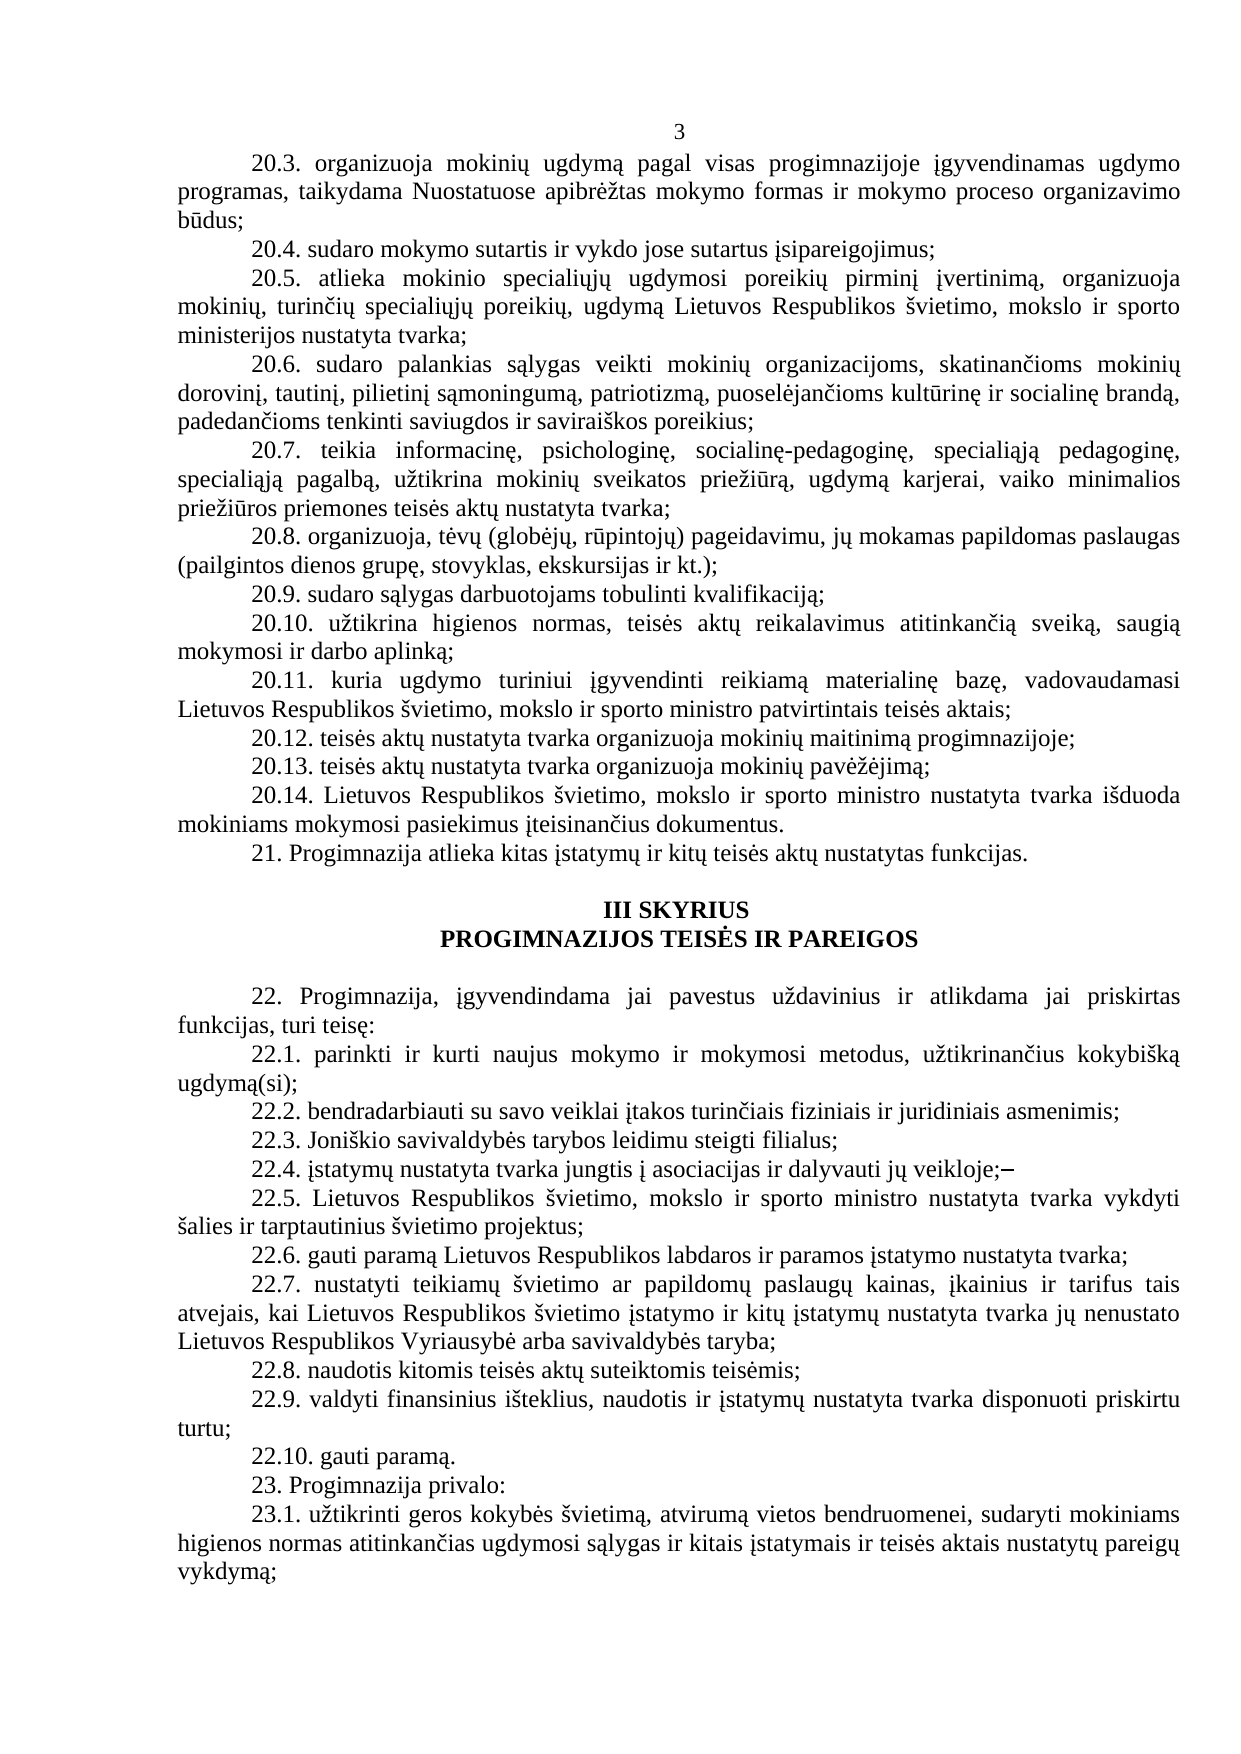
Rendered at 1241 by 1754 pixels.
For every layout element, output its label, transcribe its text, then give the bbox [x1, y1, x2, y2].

text 20.7. teikia informacinę, psichologinę, socialinę-pedagoginę, specialiąją pedagoginę, specialiąją pagalbą, užtikrina mokinių sveikatos priežiūrą, ugdymą karjerai, vaiko minimalios priežiūros priemones teisės aktų nustatyta tvarka; [177, 435, 1181, 521]
text 22.2. bendradarbiauti su savo veiklai įtakos turinčiais fiziniais ir juridiniais asmenimis; [177, 1096, 1181, 1125]
text 20.8. organizuoja, tėvų (globėjų, rūpintojų) pageidavimu, jų mokamas papildomas paslaugas (pailgintos dienos grupę, stovyklas, ekskursijas ir kt.); [177, 521, 1181, 579]
text 22.10. gauti paramą. [177, 1441, 1181, 1470]
text 22.3. Joniškio savivaldybės tarybos leidimu steigti filialus; [177, 1125, 1181, 1154]
text 20.13. teisės aktų nustatyta tvarka organizuoja mokinių pavėžėjimą; [177, 751, 1181, 780]
text 22.5. Lietuvos Respublikos švietimo, mokslo ir sporto ministro nustatyta tvarka vykdyti šalies ir tarptautinius švietimo projektus; [177, 1183, 1181, 1240]
text 22.1. parinkti ir kurti naujus mokymo ir mokymosi metodus, užtikrinančius kokybišką ugdymą(si); [177, 1039, 1181, 1096]
text 22.9. valdyti finansinius išteklius, naudotis ir įstatymų nustatyta tvarka disponuoti priskirtu turtu; [177, 1384, 1181, 1441]
text 20.12. teisės aktų nustatyta tvarka organizuoja mokinių maitinimą progimnazijoje; [177, 723, 1181, 751]
text 20.6. sudaro palankias sąlygas veikti mokinių organizacijoms, skatinančioms mokinių dorovinį, tautinį, pilietinį sąmoningumą, patriotizmą, puoselėjančioms kultūrinę ir socialinę brandą, padedančioms tenkinti saviugdos ir saviraiškos poreikius; [177, 349, 1181, 435]
text PROGIMNAZIJOS TEISĖS IR PAREIGOS [177, 924, 1181, 953]
text 20.3. organizuoja mokinių ugdymą pagal visas progimnazijoje įgyvendinamas ugdymo programas, taikydama Nuostatuose apibrėžtas mokymo formas ir mokymo proceso organizavimo būdus; [177, 148, 1181, 234]
text 22.6. gauti paramą Lietuvos Respublikos labdaros ir paramos įstatymo nustatyta tvarka; [177, 1240, 1181, 1269]
text 23. Progimnazija privalo: [177, 1470, 1181, 1499]
text III SKYRIUS [177, 895, 1181, 924]
text 22.4. įstatymų nustatyta tvarka jungtis į asociacijas ir dalyvauti jų veikloje; [177, 1154, 1181, 1183]
text 20.9. sudaro sąlygas darbuotojams tobulinti kvalifikaciją; [177, 579, 1181, 608]
text 20.5. atlieka mokinio specialiųjų ugdymosi poreikių pirminį įvertinimą, organizuoja mokinių, turinčių specialiųjų poreikių, ugdymą Lietuvos Respublikos švietimo, mokslo ir sporto ministerijos nustatyta tvarka; [177, 263, 1181, 349]
text 20.4. sudaro mokymo sutartis ir vykdo jose sutartus įsipareigojimus; [177, 234, 1181, 263]
text 21. Progimnazija atlieka kitas įstatymų ir kitų teisės aktų nustatytas funkcijas. [177, 838, 1181, 866]
text 22.8. naudotis kitomis teisės aktų suteiktomis teisėmis; [177, 1355, 1181, 1384]
text 20.11. kuria ugdymo turiniui įgyvendinti reikiamą materialinę bazę, vadovaudamasi Lietuvos Respublikos švietimo, mokslo ir sporto ministro patvirtintais teisės aktais; [177, 665, 1181, 723]
text 20.10. užtikrina higienos normas, teisės aktų reikalavimus atitinkančią sveiką, saugią mokymosi ir darbo aplinką; [177, 608, 1181, 665]
text 20.14. Lietuvos Respublikos švietimo, mokslo ir sporto ministro nustatyta tvarka išduoda mokiniams mokymosi pasiekimus įteisinančius dokumentus. [177, 780, 1181, 838]
text 22.7. nustatyti teikiamų švietimo ar papildomų paslaugų kainas, įkainius ir tarifus tais atvejais, kai Lietuvos Respublikos švietimo įstatymo ir kitų įstatymų nustatyta tvarka jų nenustato Lietuvos Respublikos Vyriausybė arba savivaldybės taryba; [177, 1269, 1181, 1355]
text 22. Progimnazija, įgyvendindama jai pavestus uždavinius ir atlikdama jai priskirtas funkcijas, turi teisę: [177, 981, 1181, 1039]
text 23.1. užtikrinti geros kokybės švietimą, atvirumą vietos bendruomenei, sudaryti mokiniams higienos normas atitinkančias ugdymosi sąlygas ir kitais įstatymais ir teisės aktais nustatytų pareigų vykdymą; [177, 1499, 1181, 1585]
